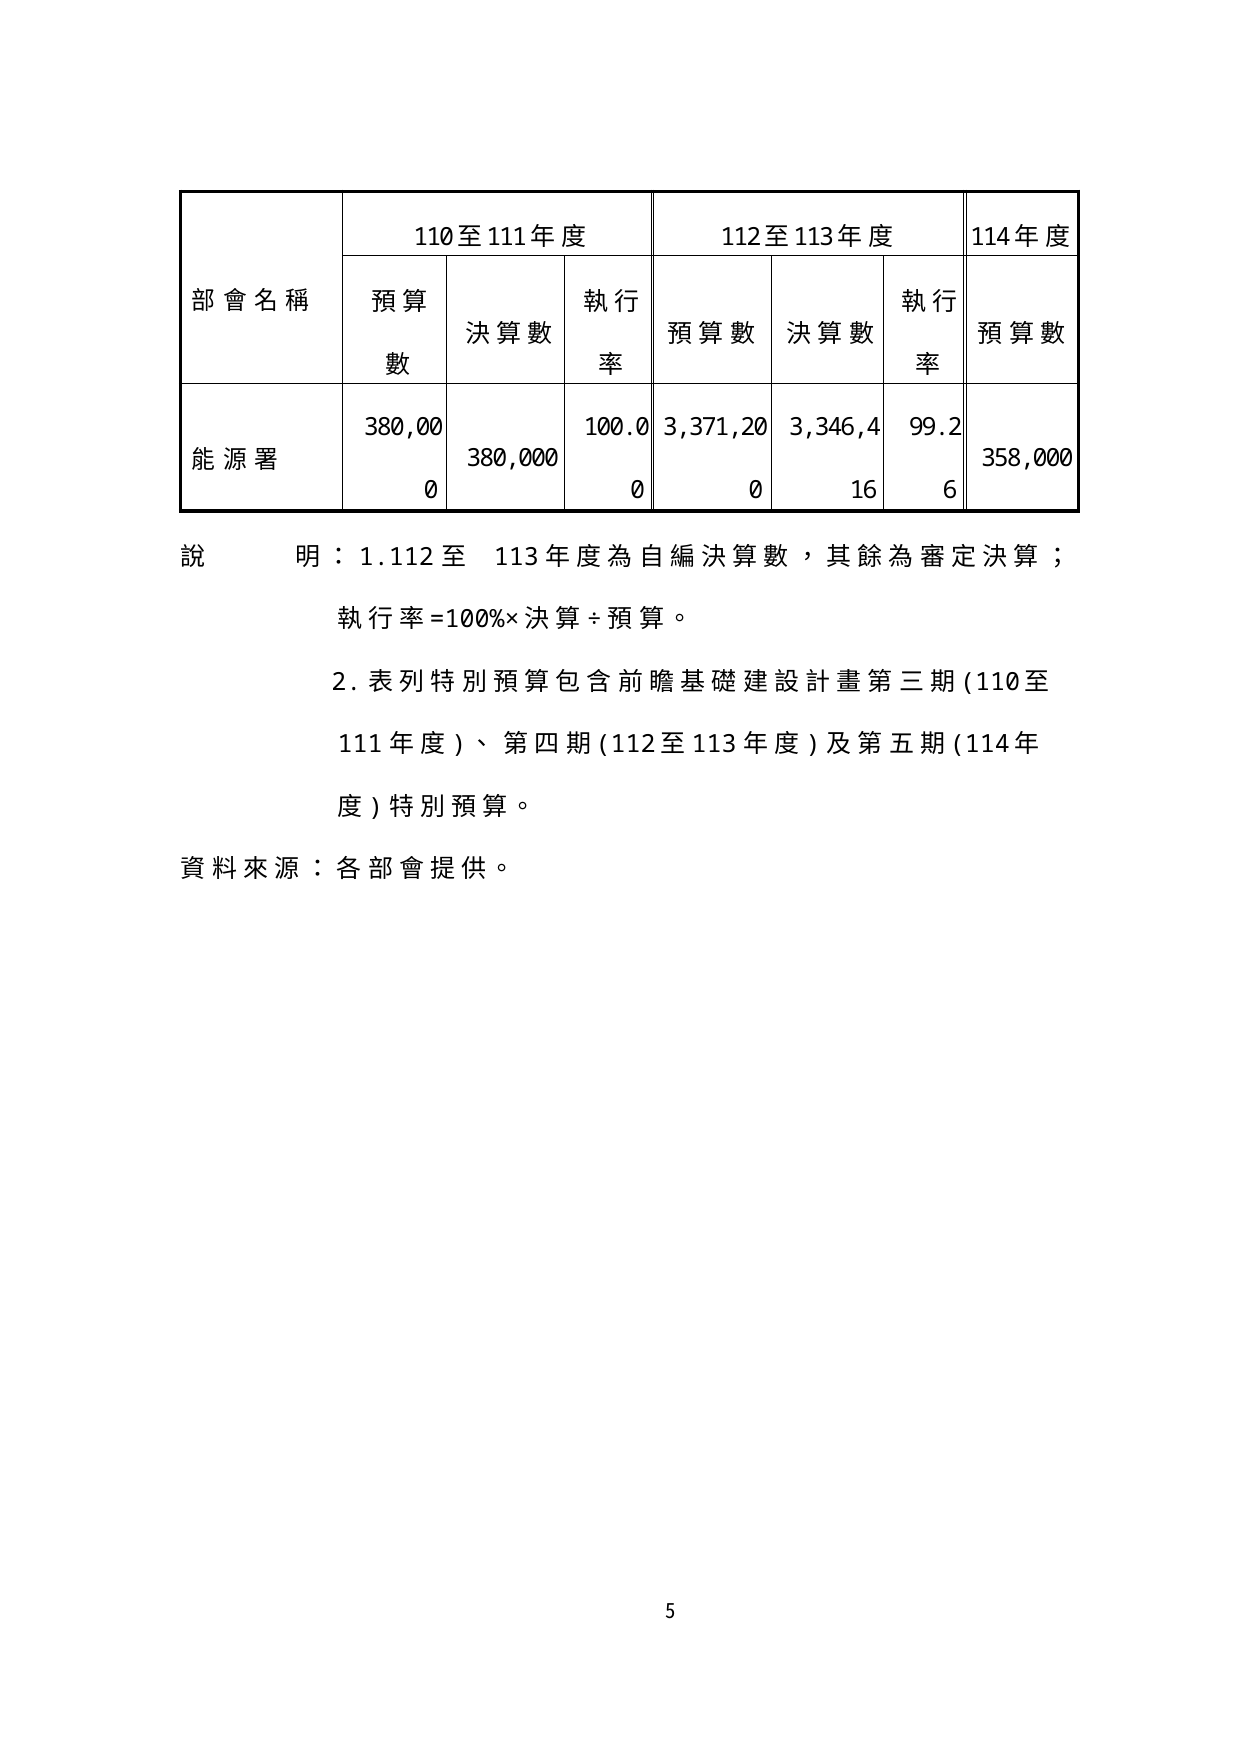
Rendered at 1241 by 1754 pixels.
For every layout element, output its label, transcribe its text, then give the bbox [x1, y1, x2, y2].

text 2.表列特別預算包含前瞻基礎建設計畫第三期(110至111年度)、第四期(112至113年度)及第五期(114年度)特別預算。 [175, 637, 1066, 825]
table_cell 99.26 [884, 384, 963, 509]
table_cell 3,346,416 [772, 384, 883, 509]
text 資料來源：各部會提供。 [177, 825, 1063, 887]
table_cell 執行率 [884, 256, 963, 383]
table_header 110至111年度 [343, 193, 651, 255]
table_cell 100.00 [565, 384, 651, 509]
table_header 部會名稱 [182, 193, 342, 383]
table_cell 預算數 [343, 256, 446, 383]
table_cell 執行率 [565, 256, 651, 383]
table_cell 決算數 [772, 256, 883, 383]
table_cell 3,371,200 [654, 384, 771, 509]
table_cell 能源署 [182, 384, 342, 509]
table_cell 358,000 [967, 384, 1077, 509]
table_cell 380,000 [343, 384, 446, 509]
table_cell 預算數 [967, 256, 1077, 383]
table_cell 決算數 [447, 256, 564, 383]
table_cell 預算數 [654, 256, 771, 383]
table_cell 380,000 [447, 384, 564, 509]
table_header 114年度 [967, 193, 1077, 255]
table_header 112至113年度 [654, 193, 963, 255]
text 說 明：1.112至 113年度為自編決算數，其餘為審定決算；執行率=100%×決算÷預算。 [177, 512, 1066, 637]
